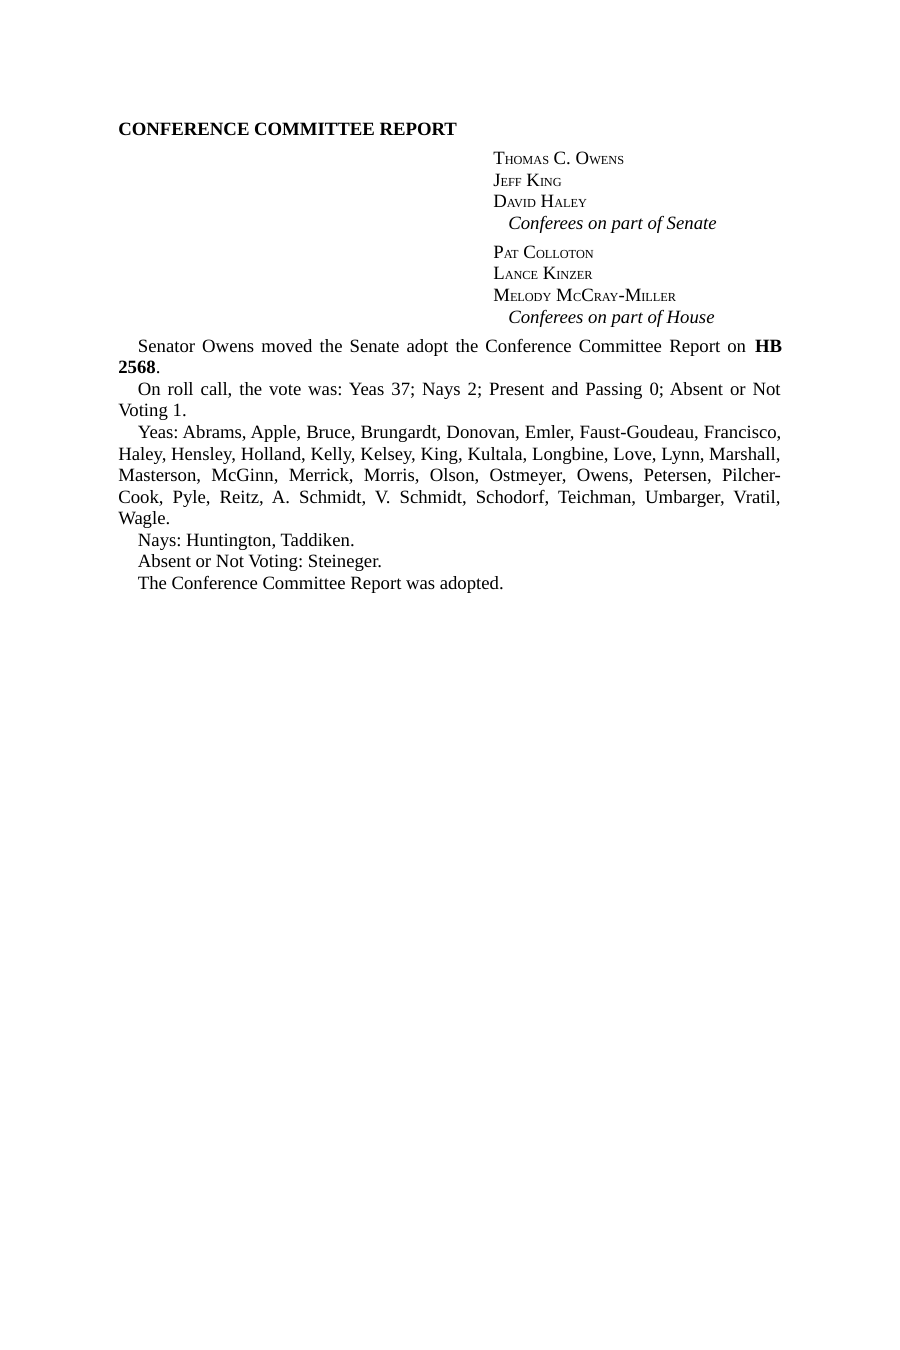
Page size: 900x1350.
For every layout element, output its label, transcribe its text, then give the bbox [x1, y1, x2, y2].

text Conferees on part of House [118, 306, 782, 327]
text Yeas: Abrams, Apple, Bruce, Brungardt, Donovan, Emler, Faust-Goudeau, Francisco, Haley, Hensley, Holland, Kelly, Kelsey, King, Kultala, Longbine, Love, Lynn, Marshall, Masterson, McGinn, Merrick, Morris, Olson, Ostmeyer, Owens, Petersen, Pilcher-Cook, Pyle, Reitz, A. Schmidt, V. Schmidt, Schodorf, Teichman, Umbarger, Vratil, Wagle. [118, 421, 782, 529]
text Absent or Not Voting: Steineger. [118, 550, 782, 572]
text Jeff King [118, 169, 782, 190]
text CONFERENCE COMMITTEE REPORT [118, 118, 782, 140]
text Senator Owens moved the Senate adopt the Conference Committee Report on HB 2568. [118, 335, 782, 378]
text Lance Kinzer [118, 262, 782, 284]
text Melody McCray-Miller [118, 284, 782, 306]
text Pat Colloton [118, 241, 782, 262]
text Nays: Huntington, Taddiken. [118, 529, 782, 550]
text The Conference Committee Report was adopted. [118, 572, 782, 593]
text Thomas C. Owens [118, 147, 782, 169]
text Conferees on part of Senate [118, 212, 782, 233]
text On roll call, the vote was: Yeas 37; Nays 2; Present and Passing 0; Absent or Not Voting 1. [118, 378, 782, 421]
text David Haley [118, 190, 782, 212]
